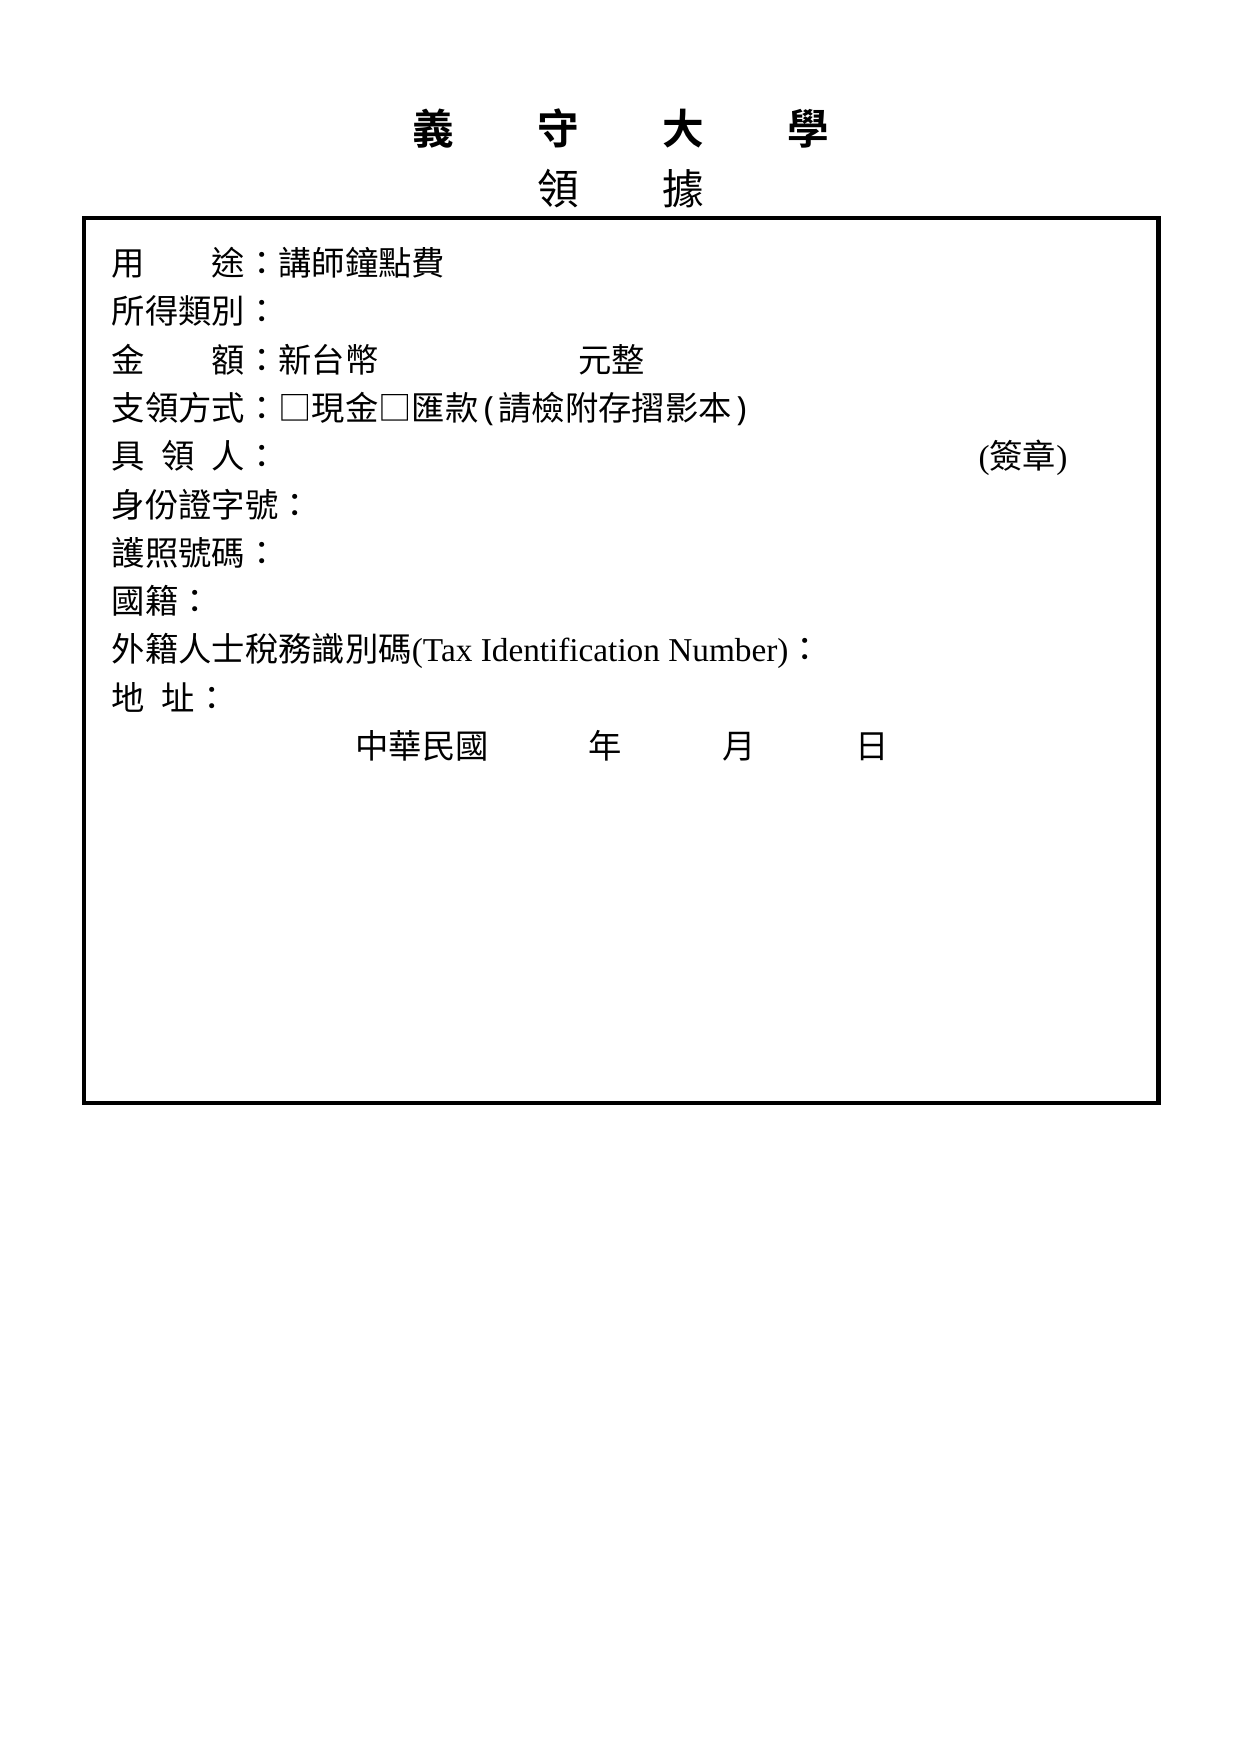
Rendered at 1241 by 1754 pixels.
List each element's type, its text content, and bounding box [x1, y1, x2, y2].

text 護照號碼： [112, 527, 1132, 575]
text 國籍： [112, 575, 1132, 623]
text 地 址： [112, 671, 1132, 719]
text 具 領 人： (簽章) [112, 430, 1132, 478]
text 領 據 [75, 156, 1165, 216]
text 中華民國 年 月 日 [112, 719, 1132, 768]
text 金 額：新台幣 元整 [112, 333, 1132, 382]
text 所得類別： [112, 285, 1132, 333]
text 身份證字號： [112, 478, 1132, 527]
text 用 途：講師鐘點費 [112, 237, 1132, 285]
text 支領方式：□現金□匯款(請檢附存摺影本) [112, 382, 1132, 430]
text 外籍人士稅務識別碼(Tax Identification Number)： [112, 623, 1132, 671]
text 義 守 大 學 [75, 96, 1165, 156]
